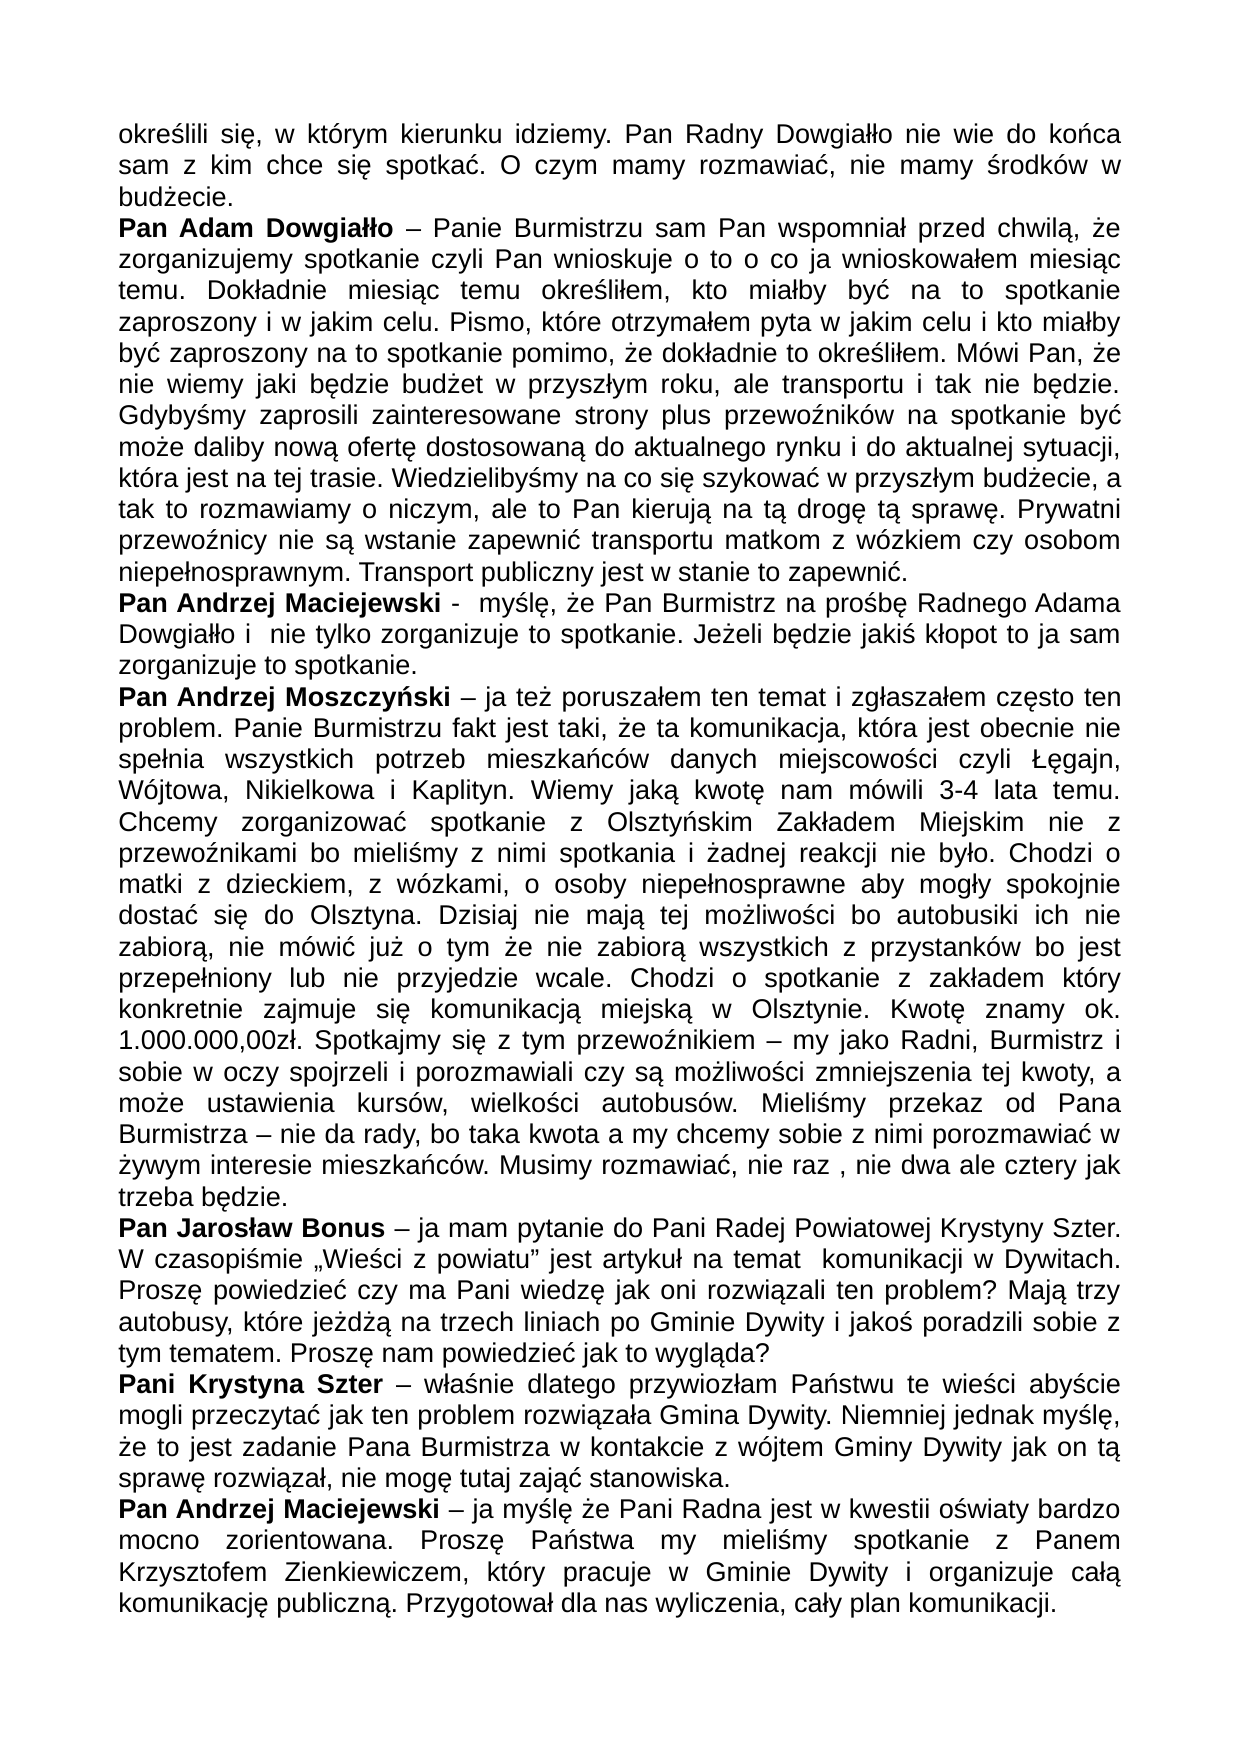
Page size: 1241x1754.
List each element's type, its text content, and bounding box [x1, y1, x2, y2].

text Pani Krystyna Szter – właśnie dlatego przywiozłam Państwu te wieści abyście mogli przeczytać jak ten problem rozwiązała Gmina Dywity. Niemniej jednak myślę, że to jest zadanie Pana Burmistrza w kontakcie z wójtem Gminy Dywity jak on tą sprawę rozwiązał, nie mogę tutaj zająć stanowiska. [118, 1368, 1122, 1493]
text Pan Jarosław Bonus – ja mam pytanie do Pani Radej Powiatowej Krystyny Szter. W czasopiśmie „Wieści z powiatu” jest artykuł na temat komunikacji w Dywitach. Proszę powiedzieć czy ma Pani wiedzę jak oni rozwiązali ten problem? Mają trzy autobusy, które jeżdżą na trzech liniach po Gminie Dywity i jakoś poradzili sobie z tym tematem. Proszę nam powiedzieć jak to wygląda? [118, 1212, 1122, 1368]
text określili się, w którym kierunku idziemy. Pan Radny Dowgiałło nie wie do końca sam z kim chce się spotkać. O czym mamy rozmawiać, nie mamy środków w budżecie. [118, 118, 1122, 212]
text Pan Adam Dowgiałło – Panie Burmistrzu sam Pan wspomniał przed chwilą, że zorganizujemy spotkanie czyli Pan wnioskuje o to o co ja wnioskowałem miesiąc temu. Dokładnie miesiąc temu określiłem, kto miałby być na to spotkanie zaproszony i w jakim celu. Pismo, które otrzymałem pyta w jakim celu i kto miałby być zaproszony na to spotkanie pomimo, że dokładnie to określiłem. Mówi Pan, że nie wiemy jaki będzie budżet w przyszłym roku, ale transportu i tak nie będzie. Gdybyśmy zaprosili zainteresowane strony plus przewoźników na spotkanie być może daliby nową ofertę dostosowaną do aktualnego rynku i do aktualnej sytuacji, która jest na tej trasie. Wiedzielibyśmy na co się szykować w przyszłym budżecie, a tak to rozmawiamy o niczym, ale to Pan kierują na tą drogę tą sprawę. Prywatni przewoźnicy nie są wstanie zapewnić transportu matkom z wózkiem czy osobom niepełnosprawnym. Transport publiczny jest w stanie to zapewnić. [118, 212, 1122, 587]
text Pan Andrzej Maciejewski – ja myślę że Pani Radna jest w kwestii oświaty bardzo mocno zorientowana. Proszę Państwa my mieliśmy spotkanie z Panem Krzysztofem Zienkiewiczem, który pracuje w Gminie Dywity i organizuje całą komunikację publiczną. Przygotował dla nas wyliczenia, cały plan komunikacji. [118, 1493, 1122, 1618]
text Pan Andrzej Maciejewski - myślę, że Pan Burmistrz na prośbę Radnego Adama Dowgiałło i nie tylko zorganizuje to spotkanie. Jeżeli będzie jakiś kłopot to ja sam zorganizuje to spotkanie. [118, 587, 1122, 681]
text Pan Andrzej Moszczyński – ja też poruszałem ten temat i zgłaszałem często ten problem. Panie Burmistrzu fakt jest taki, że ta komunikacja, która jest obecnie nie spełnia wszystkich potrzeb mieszkańców danych miejscowości czyli Łęgajn, Wójtowa, Nikielkowa i Kaplityn. Wiemy jaką kwotę nam mówili 3-4 lata temu. Chcemy zorganizować spotkanie z Olsztyńskim Zakładem Miejskim nie z przewoźnikami bo mieliśmy z nimi spotkania i żadnej reakcji nie było. Chodzi o matki z dzieckiem, z wózkami, o osoby niepełnosprawne aby mogły spokojnie dostać się do Olsztyna. Dzisiaj nie mają tej możliwości bo autobusiki ich nie zabiorą, nie mówić już o tym że nie zabiorą wszystkich z przystanków bo jest przepełniony lub nie przyjedzie wcale. Chodzi o spotkanie z zakładem który konkretnie zajmuje się komunikacją miejską w Olsztynie. Kwotę znamy ok. 1.000.000,00zł. Spotkajmy się z tym przewoźnikiem – my jako Radni, Burmistrz i sobie w oczy spojrzeli i porozmawiali czy są możliwości zmniejszenia tej kwoty, a może ustawienia kursów, wielkości autobusów. Mieliśmy przekaz od Pana Burmistrza – nie da rady, bo taka kwota a my chcemy sobie z nimi porozmawiać w żywym interesie mieszkańców. Musimy rozmawiać, nie raz , nie dwa ale cztery jak trzeba będzie. [118, 681, 1122, 1212]
